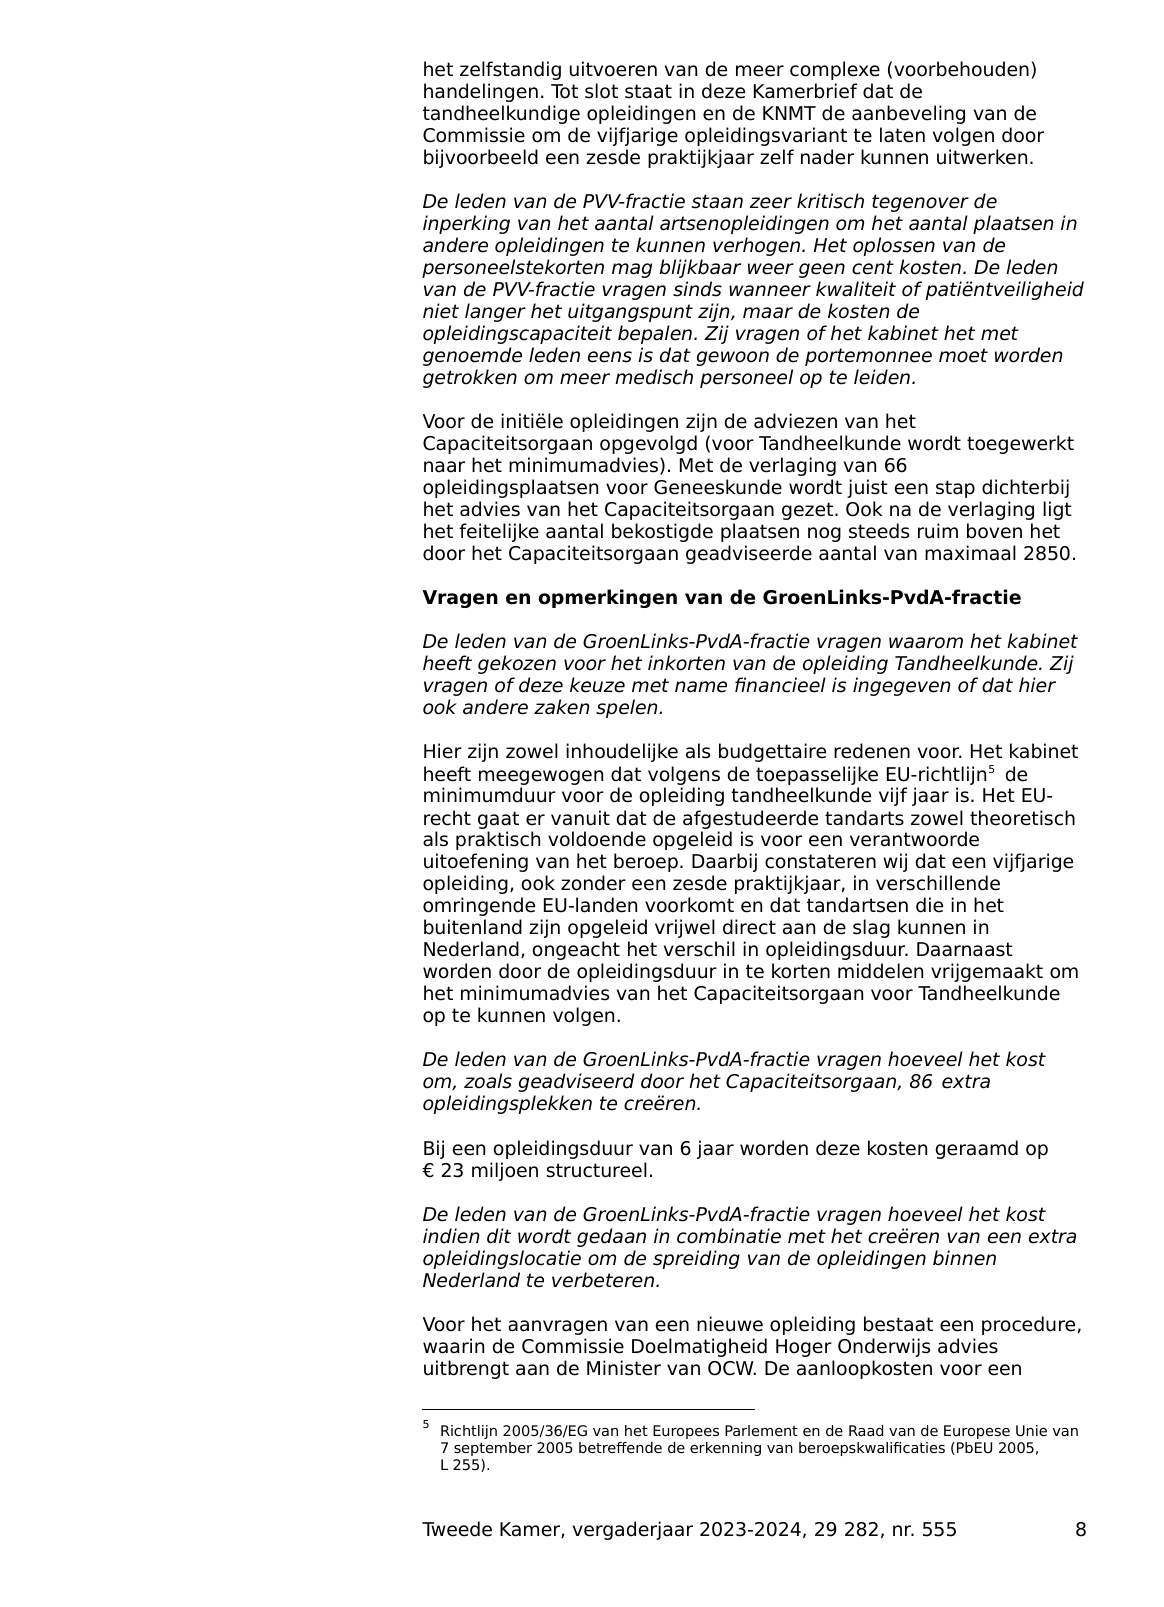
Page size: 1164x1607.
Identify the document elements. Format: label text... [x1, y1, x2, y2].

text De leden van de GroenLinks-PvdA-fractie vragen hoeveel het kost indien dit wordt gedaan in combinatie met het creëren van een extra opleidingslocatie om de spreiding van de opleidingen binnen Nederland te verbeteren. [422, 1204, 1087, 1292]
subtitle Vragen en opmerkingen van de GroenLinks-PvdA-fractie [422, 587, 1087, 609]
text De leden van de GroenLinks-PvdA-fractie vragen waarom het kabinet heeft gekozen voor het inkorten van de opleiding Tandheelkunde. Zij vragen of deze keuze met name financieel is ingegeven of dat hier ook andere zaken spelen. [422, 631, 1087, 719]
text Bij een opleidingsduur van 6 jaar worden deze kosten geraamd op € 23 miljoen structureel. [422, 1137, 1087, 1181]
text Richtlijn 2005/36/EG van het Europees Parlement en de Raad van de Europese Unie van 7 september 2005 betreffende de erkenning van beroepskwalificaties (PbEU 2005, L 255). [422, 1418, 1087, 1474]
text Voor het aanvragen van een nieuwe opleiding bestaat een procedure, waarin de Commissie Doelmatigheid Hoger Onderwijs advies uitbrengt aan de Minister van OCW. De aanloopkosten voor een [422, 1314, 1087, 1380]
text De leden van de GroenLinks-PvdA-fractie vragen hoeveel het kost om, zoals geadviseerd door het Capaciteitsorgaan, 86 extra opleidingsplekken te creëren. [422, 1049, 1087, 1115]
text het zelfstandig uitvoeren van de meer complexe (voorbehouden) handelingen. Tot slot staat in deze Kamerbrief dat de tandheelkundige opleidingen en de KNMT de aanbeveling van de Commissie om de vijfjarige opleidingsvariant te laten volgen door bijvoorbeeld een zesde praktijkjaar zelf nader kunnen uitwerken. [422, 59, 1087, 169]
text Voor de initiële opleidingen zijn de adviezen van het Capaciteitsorgaan opgevolgd (voor Tandheelkunde wordt toegewerkt naar het minimumadvies). Met de verlaging van 66 opleidingsplaatsen voor Geneeskunde wordt juist een stap dichterbij het advies van het Capaciteitsorgaan gezet. Ook na de verlaging ligt het feitelijke aantal bekostigde plaatsen nog steeds ruim boven het door het Capaciteitsorgaan geadviseerde aantal van maximaal 2850. [422, 411, 1087, 565]
text Hier zijn zowel inhoudelijke als budgettaire redenen voor. Het kabinet heeft meegewogen dat volgens de toepasselijke EU-richtlijn de minimumduur voor de opleiding tandheelkunde vijf jaar is. Het EU-recht gaat er vanuit dat de afgestudeerde tandarts zowel theoretisch als praktisch voldoende opgeleid is voor een verantwoorde uitoefening van het beroep. Daarbij constateren wij dat een vijfjarige opleiding, ook zonder een zesde praktijkjaar, in verschillende omringende EU-landen voorkomt en dat tandartsen die in het buitenland zijn opgeleid vrijwel direct aan de slag kunnen in Nederland, ongeacht het verschil in opleidingsduur. Daarnaast worden door de opleidingsduur in te korten middelen vrijgemaakt om het minimumadvies van het Capaciteitsorgaan voor Tandheelkunde op te kunnen volgen. [422, 741, 1087, 1027]
text De leden van de PVV-fractie staan zeer kritisch tegenover de inperking van het aantal artsenopleidingen om het aantal plaatsen in andere opleidingen te kunnen verhogen. Het oplossen van de personeelstekorten mag blijkbaar weer geen cent kosten. De leden van de PVV-fractie vragen sinds wanneer kwaliteit of patiëntveiligheid niet langer het uitgangspunt zijn, maar de kosten de opleidingscapaciteit bepalen. Zij vragen of het kabinet het met genoemde leden eens is dat gewoon de portemonnee moet worden getrokken om meer medisch personeel op te leiden. [422, 191, 1087, 389]
